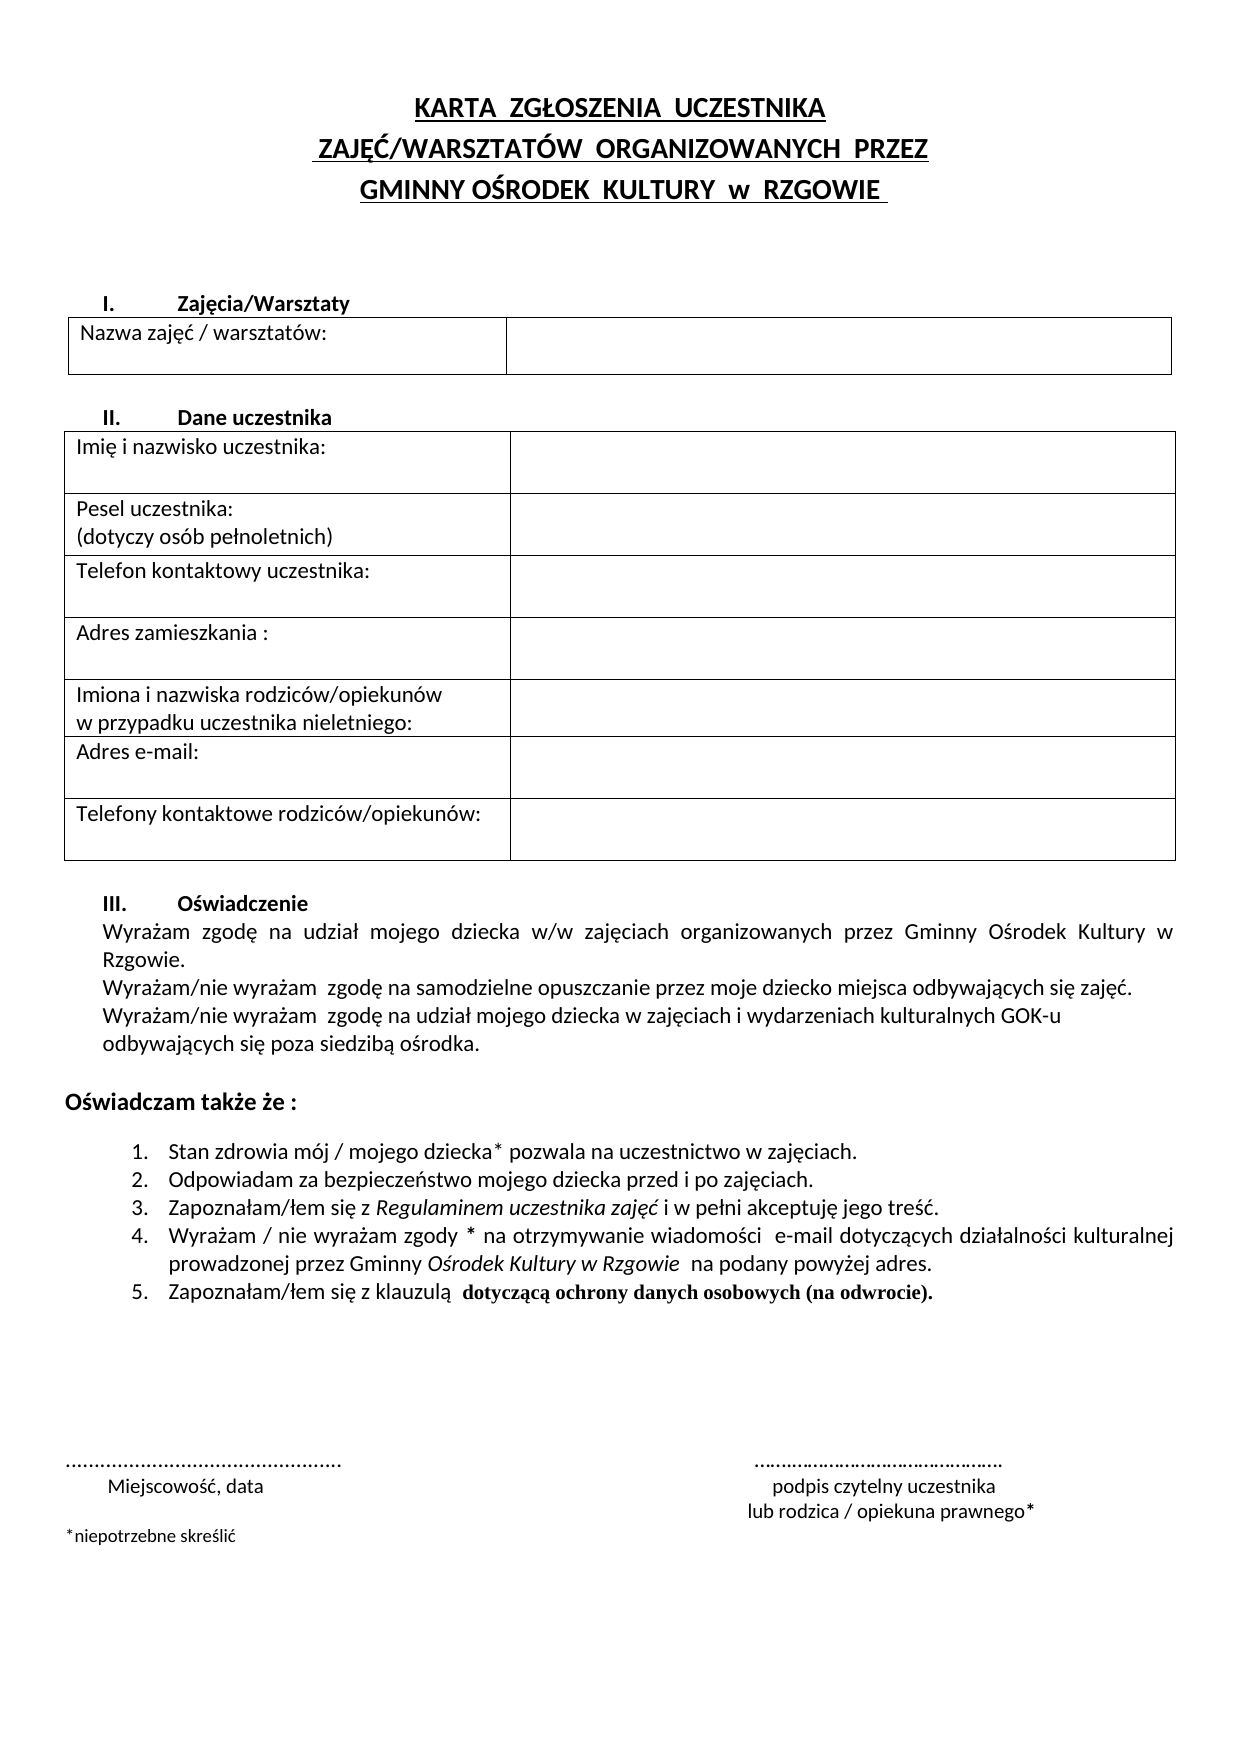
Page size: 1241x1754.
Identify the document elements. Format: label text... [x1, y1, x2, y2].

table_cell Adres e-mail: [65, 737, 510, 798]
table_header Imię i nazwisko uczestnika: [65, 432, 510, 493]
text Wyrażam zgodę na udział mojego dziecka w/w zajęciach organizowanych przez Gminny Ośrodek Kultury w Rzgowie. [102, 917, 1175, 973]
table_cell [511, 799, 1175, 860]
text Wyrażam/nie wyrażam zgodę na udział mojego dziecka w zajęciach i wydarzeniach kulturalnych GOK-u odbywających się poza siedzibą ośrodka. [102, 1002, 1175, 1058]
table_cell Adres zamieszkania : [65, 618, 510, 679]
list ................................................ …….…………………………………. [65, 1445, 1175, 1473]
text KARTA ZGŁOSZENIA UCZESTNIKA [65, 89, 1175, 125]
table_cell Imiona i nazwiska rodziców/opiekunów w przypadku uczestnika nieletniego: [65, 680, 510, 736]
list Wyrażam / nie wyrażam zgody * na otrzymywanie wiadomości e-mail dotyczących działalności kulturalnej prowadzonej przez Gminny Ośrodek Kultury w Rzgowie na podany powyżej adres. [131, 1221, 1175, 1277]
table_cell [511, 494, 1175, 555]
list Oświadczenie [102, 889, 1175, 917]
list lub rodzica / opiekuna prawnego* [65, 1499, 1175, 1524]
list Dane uczestnika [102, 403, 1175, 431]
text Oświadczam także że : [65, 1058, 1175, 1116]
text ZAJĘĆ/WARSZTATÓW ORGANIZOWANYCH PRZEZ GMINNY OŚRODEK KULTURY w RZGOWIE [65, 130, 1175, 207]
list Zapoznałam/łem się z Regulaminem uczestnika zajęć i w pełni akceptuję jego treść. [131, 1193, 1175, 1221]
list Odpowiadam za bezpieczeństwo mojego dziecka przed i po zajęciach. [131, 1165, 1175, 1193]
table_cell [511, 618, 1175, 679]
table_header Nazwa zajęć / warsztatów: [69, 318, 506, 374]
list Zajęcia/Warsztaty [102, 289, 1175, 317]
table_header [511, 432, 1175, 493]
table_header [507, 318, 1171, 374]
table_cell [511, 556, 1175, 617]
table_cell Telefony kontaktowe rodziców/opiekunów: [65, 799, 510, 860]
list *niepotrzebne skreślić [65, 1524, 1175, 1547]
table_cell [511, 680, 1175, 736]
text Wyrażam/nie wyrażam zgodę na samodzielne opuszczanie przez moje dziecko miejsca odbywających się zajęć. [102, 973, 1175, 1002]
table_cell Pesel uczestnika: (dotyczy osób pełnoletnich) [65, 494, 510, 555]
list Stan zdrowia mój / mojego dziecka* pozwala na uczestnictwo w zajęciach. [131, 1137, 1175, 1165]
list Zapoznałam/łem się z klauzulą dotyczącą ochrony danych osobowych (na odwrocie). [131, 1277, 1175, 1305]
table_cell [511, 737, 1175, 798]
list Miejscowość, data podpis czytelny uczestnika [65, 1473, 1175, 1499]
table_cell Telefon kontaktowy uczestnika: [65, 556, 510, 617]
